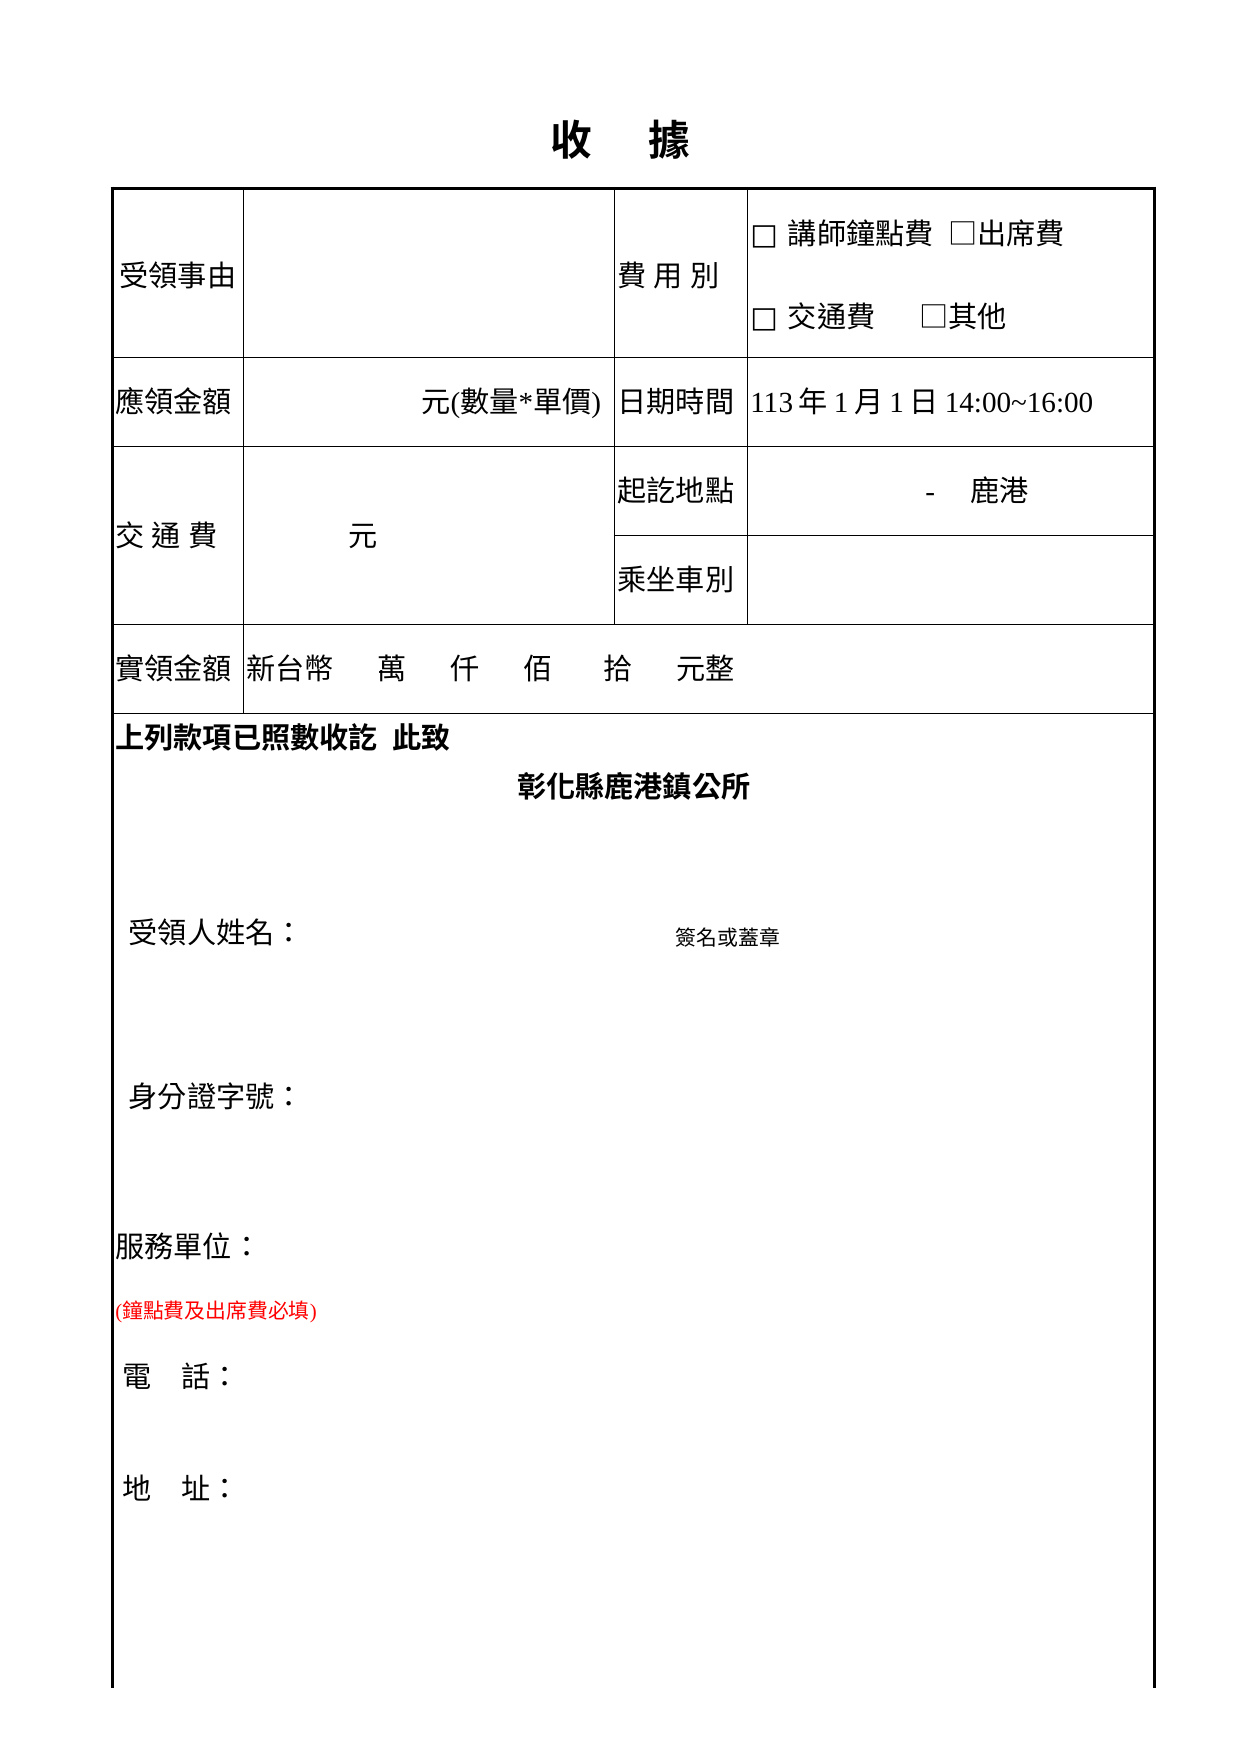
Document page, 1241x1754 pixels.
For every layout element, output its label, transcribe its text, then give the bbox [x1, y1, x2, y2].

table_cell [748, 536, 1153, 624]
table_cell 電 話： 地 址： [114, 1329, 1153, 1616]
table_cell [114, 1616, 1153, 1688]
table_cell 受領人姓名： [114, 814, 339, 993]
table_cell 元 [244, 447, 614, 624]
table_header 費用別 [615, 190, 747, 357]
table_header 講師鐘點費 □出席費 交通費 □其他 [748, 190, 1153, 357]
table_cell 交 通 費 [114, 447, 243, 624]
table_cell 鹿港 [748, 447, 1153, 535]
table_header 受領事由 [114, 190, 243, 357]
table_cell 身分證字號： 服務單位： (鐘點費及出席費必填) [114, 993, 1153, 1329]
text 收 據 [112, 99, 1128, 175]
table_cell 113年1月1日14:00~16:00 [748, 358, 1153, 446]
table_cell 實領金額 [114, 625, 243, 713]
table_cell 日期時間 [615, 358, 747, 446]
table_cell 上列款項已照數收訖 此致 彰化縣鹿港鎮公所 [114, 714, 1153, 814]
table_cell 新台幣 萬 仟 佰 拾 元整 [244, 625, 1153, 713]
table_cell 簽名或蓋章 [339, 814, 1153, 993]
table_header [244, 190, 614, 357]
table_cell 起訖地點 [615, 447, 747, 535]
table_cell 元(數量*單價) [244, 358, 614, 446]
table_cell 應領金額 [114, 358, 243, 446]
table_cell 乘坐車別 [615, 536, 747, 624]
